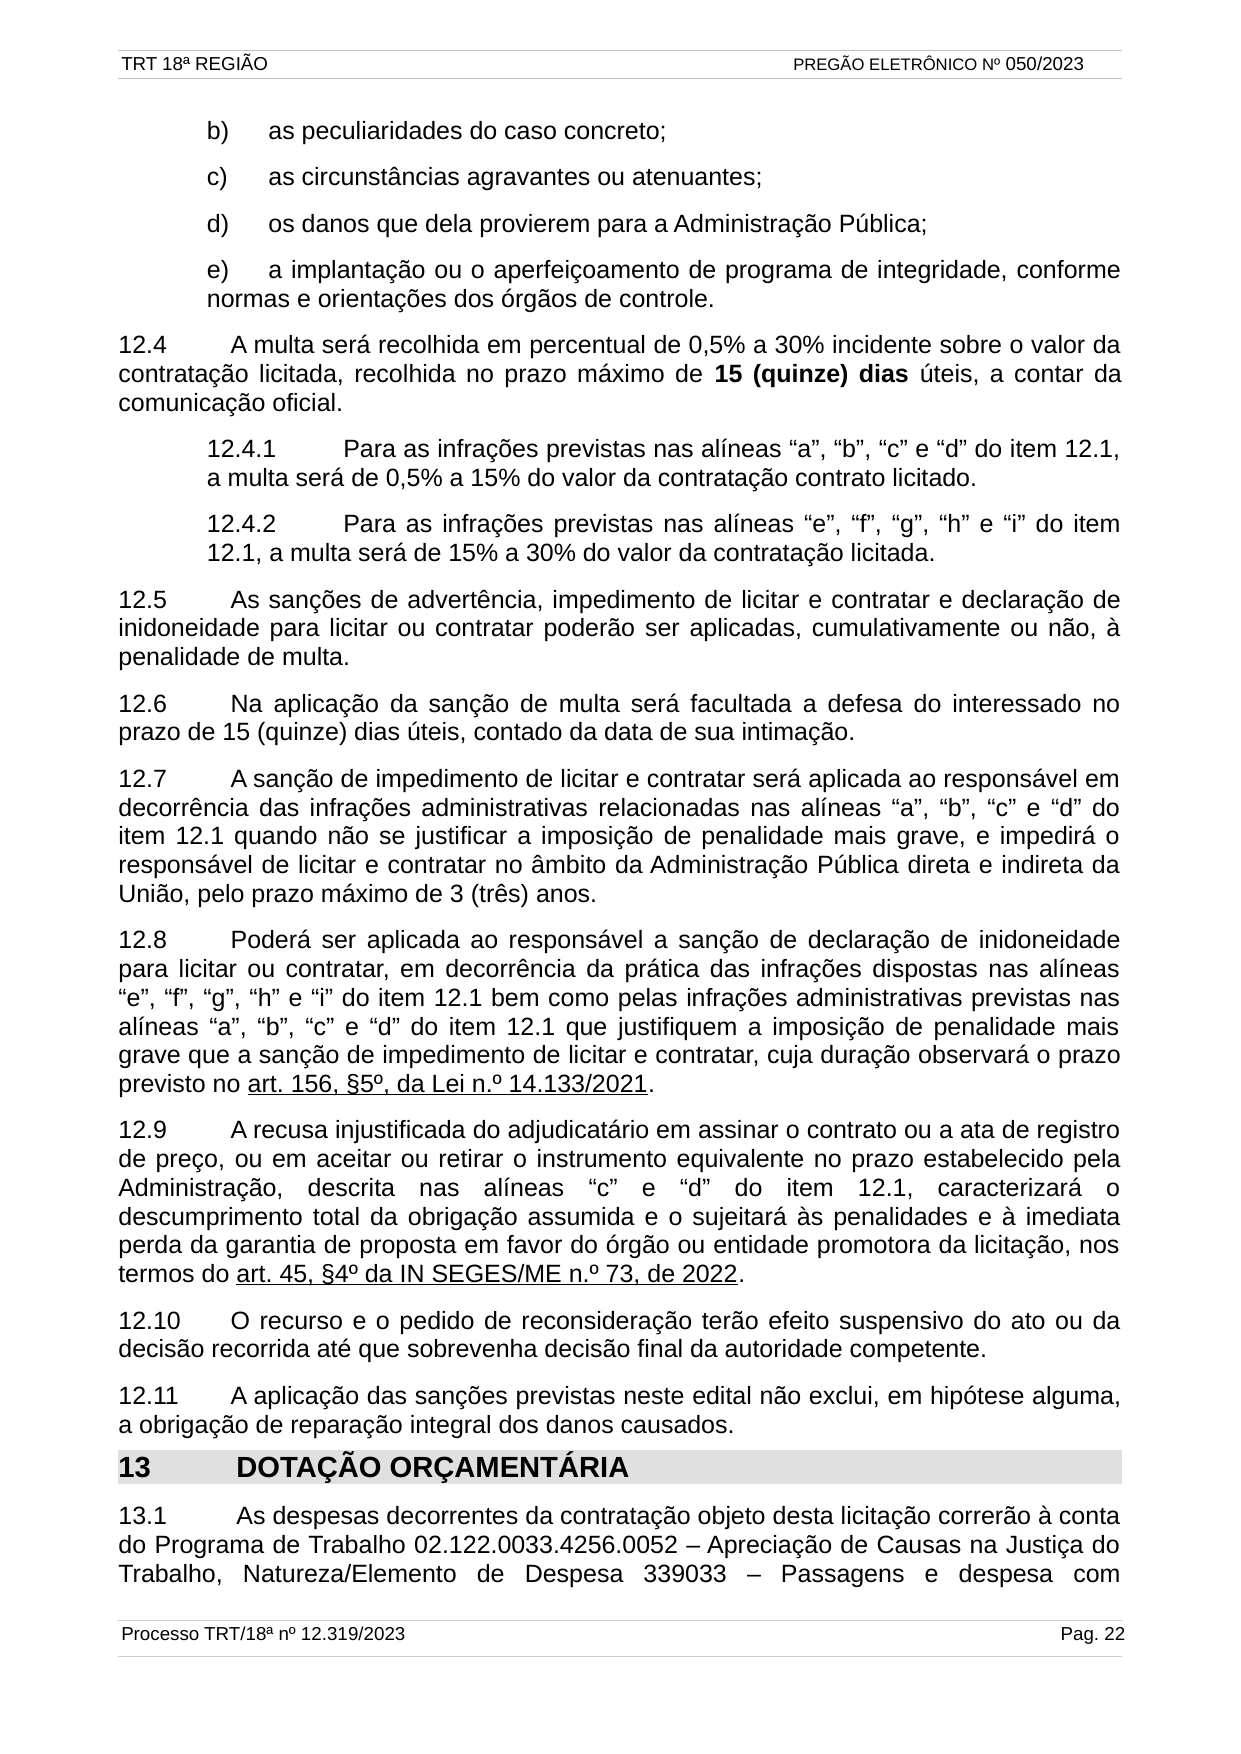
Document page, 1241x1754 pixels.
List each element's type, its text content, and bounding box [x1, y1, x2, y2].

text c) as circunstâncias agravantes ou atenuantes; [207, 162, 1122, 191]
text d) os danos que dela provierem para a Administração Pública; [207, 208, 1122, 237]
text 12.11 A aplicação das sanções previstas neste edital não exclui, em hipótese alguma, a obrigação de reparação integral dos danos causados. [118, 1381, 1122, 1438]
text 12.4.2 Para as infrações previstas nas alíneas “e”, “f”, “g”, “h” e “i” do item 12.1, a multa será de 15% a 30% do valor da contratação licitada. [207, 509, 1122, 567]
text 12.6 Na aplicação da sanção de multa será facultada a defesa do interessado no prazo de 15 (quinze) dias úteis, contado da data de sua intimação. [118, 688, 1122, 746]
text 13.1 As despesas decorrentes da contratação objeto desta licitação correrão à conta do Programa de Trabalho 02.122.0033.4256.0052 – Apreciação de Causas na Justiça do Trabalho, Natureza/Elemento de Despesa 339033 – Passagens e despesa com [118, 1501, 1122, 1588]
text 12.9 A recusa injustificada do adjudicatário em assinar o contrato ou a ata de registro de preço, ou em aceitar ou retirar o instrumento equivalente no prazo estabelecido pela Administração, descrita nas alíneas “c” e “d” do item 12.1, caracterizará o descumprimento total da obrigação assumida e o sujeitará às penalidades e à imediata perda da garantia de proposta em favor do órgão ou entidade promotora da licitação, nos termos do art. 45, §4º da IN SEGES/ME n.º 73, de 2022. [118, 1115, 1122, 1288]
text 12.8 Poderá ser aplicada ao responsável a sanção de declaração de inidoneidade para licitar ou contratar, em decorrência da prática das infrações dispostas nas alíneas “e”, “f”, “g”, “h” e “i” do item 12.1 bem como pelas infrações administrativas previstas nas alíneas “a”, “b”, “c” e “d” do item 12.1 que justifiquem a imposição de penalidade mais grave que a sanção de impedimento de licitar e contratar, cuja duração observará o prazo previsto no art. 156, §5º, da Lei n.º 14.133/2021. [118, 925, 1122, 1098]
text 12.10 O recurso e o pedido de reconsideração terão efeito suspensivo do ato ou da decisão recorrida até que sobrevenha decisão final da autoridade competente. [118, 1306, 1122, 1363]
text b) as peculiaridades do caso concreto; [207, 116, 1122, 144]
text 12.4 A multa será recolhida em percentual de 0,5% a 30% incidente sobre o valor da contratação licitada, recolhida no prazo máximo de 15 (quinze) dias úteis, a contar da comunicação oficial. [118, 330, 1122, 416]
text e) a implantação ou o aperfeiçoamento de programa de integridade, conforme normas e orientações dos órgãos de controle. [207, 255, 1122, 312]
text 13 DOTAÇÃO ORÇAMENTÁRIA [118, 1450, 1122, 1484]
text 12.5 As sanções de advertência, impedimento de licitar e contratar e declaração de inidoneidade para licitar ou contratar poderão ser aplicadas, cumulativamente ou não, à penalidade de multa. [118, 584, 1122, 671]
text 12.7 A sanção de impedimento de licitar e contratar será aplicada ao responsável em decorrência das infrações administrativas relacionadas nas alíneas “a”, “b”, “c” e “d” do item 12.1 quando não se justificar a imposição de penalidade mais grave, e impedirá o responsável de licitar e contratar no âmbito da Administração Pública direta e indireta da União, pelo prazo máximo de 3 (três) anos. [118, 764, 1122, 907]
text 12.4.1 Para as infrações previstas nas alíneas “a”, “b”, “c” e “d” do item 12.1, a multa será de 0,5% a 15% do valor da contratação contrato licitado. [207, 434, 1122, 492]
